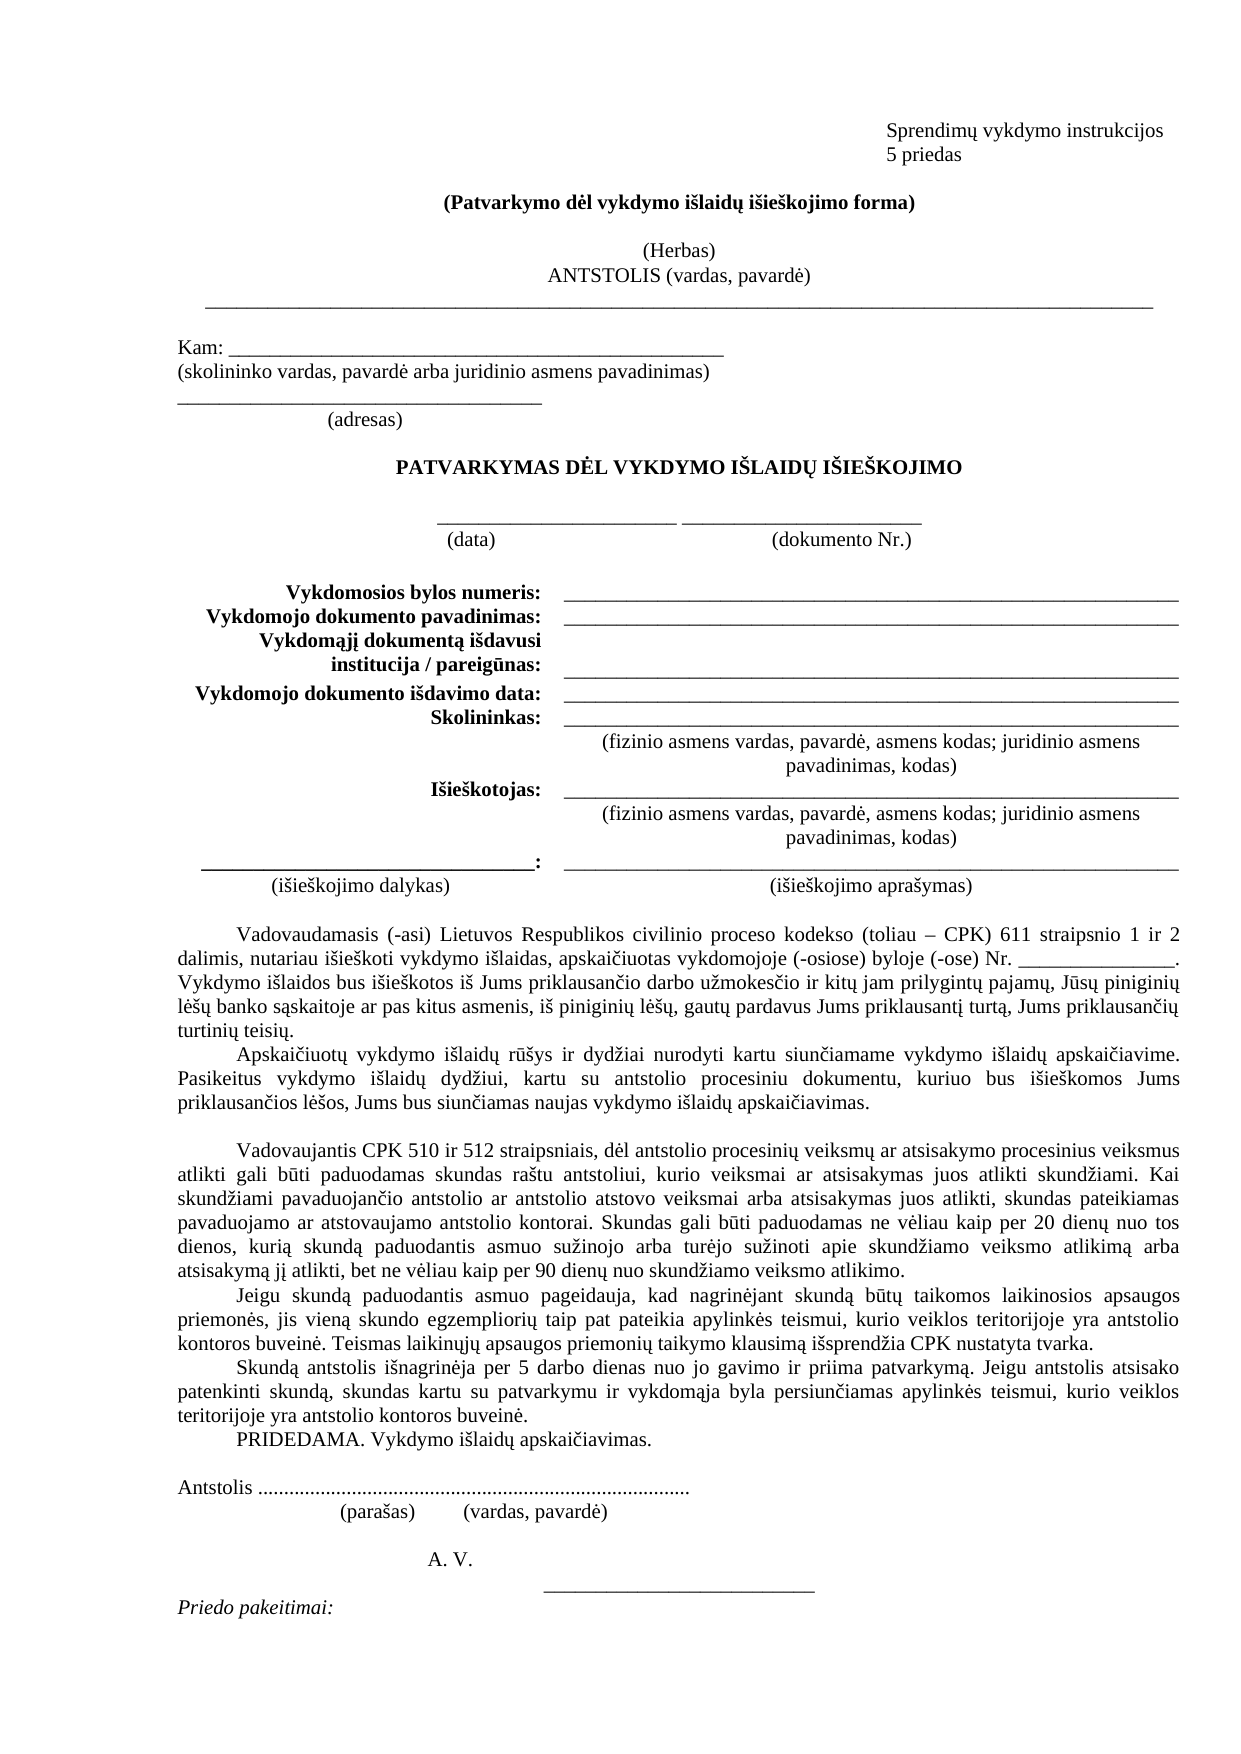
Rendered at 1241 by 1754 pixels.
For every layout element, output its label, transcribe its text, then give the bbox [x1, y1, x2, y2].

text Vadovaujantis CPK 510 ir 512 straipsniais, dėl antstolio procesinių veiksmų ar atsisakymo procesinius veiksmus atlikti gali būti paduodamas skundas raštu antstoliui, kurio veiksmai ar atsisakymas juos atlikti skundžiami. Kai skundžiami pavaduojančio antstolio ar antstolio atstovo veiksmai arba atsisakymas juos atlikti, skundas pateikiamas pavaduojamo ar atstovaujamo antstolio kontorai. Skundas gali būti paduodamas ne vėliau kaip per 20 dienų nuo tos dienos, kurią skundą paduodantis asmuo sužinojo arba turėjo sužinoti apie skundžiamo veiksmo atlikimą arba atsisakymą jį atlikti, bet ne vėliau kaip per 90 dienų nuo skundžiamo veiksmo atlikimo. [177, 1138, 1181, 1282]
table_cell ___________________________________________________________ [553, 681, 1190, 705]
table_header ___________________________________________________________ [553, 580, 1190, 604]
text ___________________________________ [177, 383, 1181, 407]
text (skolininko vardas, pavardė arba juridinio asmens pavadinimas) [177, 359, 1181, 383]
table_cell ___________________________________________________________ [553, 628, 1190, 681]
table_cell ___________________________________________________________ (išieškojimo aprašymas) [553, 849, 1190, 897]
text A. V. [427, 1547, 1181, 1571]
text Jeigu skundą paduodantis asmuo pageidauja, kad nagrinėjant skundą būtų taikomos laikinosios apsaugos priemonės, jis vieną skundo egzempliorių taip pat pateikia apylinkės teismui, kurio veiklos teritorijoje yra antstolio kontoros buveinė. Teismas laikinųjų apsaugos priemonių taikymo klausimą išsprendžia CPK nustatyta tvarka. [177, 1282, 1181, 1355]
text (data) (dokumento Nr.) [177, 527, 1181, 551]
table_header Vykdomosios bylos numeris: [169, 580, 553, 604]
table_cell ___________________________________________________________ (fizinio asmens vardas, pavardė, asmens kodas; juridinio asmens pavadinimas, kodas) [553, 777, 1190, 849]
table_cell ________________________________: (išieškojimo dalykas) [169, 849, 553, 897]
text 5 priedas [177, 142, 1181, 166]
text Priedo pakeitimai: [177, 1595, 1181, 1619]
text Antstolis ................................................................................... [177, 1475, 1181, 1499]
text Apskaičiuotų vykdymo išlaidų rūšys ir dydžiai nurodyti kartu siunčiamame vykdymo išlaidų apskaičiavime. Pasikeitus vykdymo išlaidų dydžiui, kartu su antstolio procesiniu dokumentu, kuriuo bus išieškomos Jums priklausančios lėšos, Jums bus siunčiamas naujas vykdymo išlaidų apskaičiavimas. [177, 1042, 1181, 1114]
text (adresas) [327, 407, 1181, 431]
text Kam: [177, 335, 1181, 359]
table_cell ___________________________________________________________ [553, 604, 1190, 628]
table_cell ___________________________________________________________ (fizinio asmens vardas, pavardė, asmens kodas; juridinio asmens pavadinimas, kodas) [553, 705, 1190, 777]
text ANTSTOLIS (vardas, pavardė) [177, 262, 1181, 287]
text ___________________________________________________________________________________________ [177, 287, 1181, 311]
text __________________________ [177, 1571, 1181, 1595]
text _______________________ _______________________ [177, 503, 1181, 527]
table_cell Skolininkas: [169, 705, 553, 777]
text patvarkymas dėl vykdymo išlaidų išieškojimo [177, 455, 1181, 479]
text (Patvarkymo dėl vykdymo išlaidų išieškojimo forma) [177, 190, 1181, 214]
text PRIDEDAMA. Vykdymo išlaidų apskaičiavimas. [177, 1427, 1181, 1451]
text Vadovaudamasis (-asi) Lietuvos Respublikos civilinio proceso kodekso (toliau – CPK) 611 straipsnio 1 ir 2 dalimis, nutariau išieškoti vykdymo išlaidas, apskaičiuotas vykdomojoje (-osiose) byloje (-ose) Nr. _______________. Vykdymo išlaidos bus išieškotos iš Jums priklausančio darbo užmokesčio ir kitų jam prilygintų pajamų, Jūsų piniginių lėšų banko sąskaitoje ar pas kitus asmenis, iš piniginių lėšų, gautų pardavus Jums priklausantį turtą, Jums priklausančių turtinių teisių. [177, 922, 1181, 1042]
table_cell Vykdomojo dokumento pavadinimas: [169, 604, 553, 628]
table_cell Vykdomąjį dokumentą išdavusi institucija / pareigūnas: [169, 628, 553, 681]
table_cell Vykdomojo dokumento išdavimo data: [169, 681, 553, 705]
table_cell Išieškotojas: [169, 777, 553, 849]
text Skundą antstolis išnagrinėja per 5 darbo dienas nuo jo gavimo ir priima patvarkymą. Jeigu antstolis atsisako patenkinti skundą, skundas kartu su patvarkymu ir vykdomąja byla persiunčiamas apylinkės teismui, kurio veiklos teritorijoje yra antstolio kontoros buveinė. [177, 1355, 1181, 1427]
text (Herbas) [177, 238, 1181, 262]
text Sprendimų vykdymo instrukcijos [177, 118, 1181, 142]
text (parašas) (vardas, pavardė) [340, 1499, 1181, 1523]
